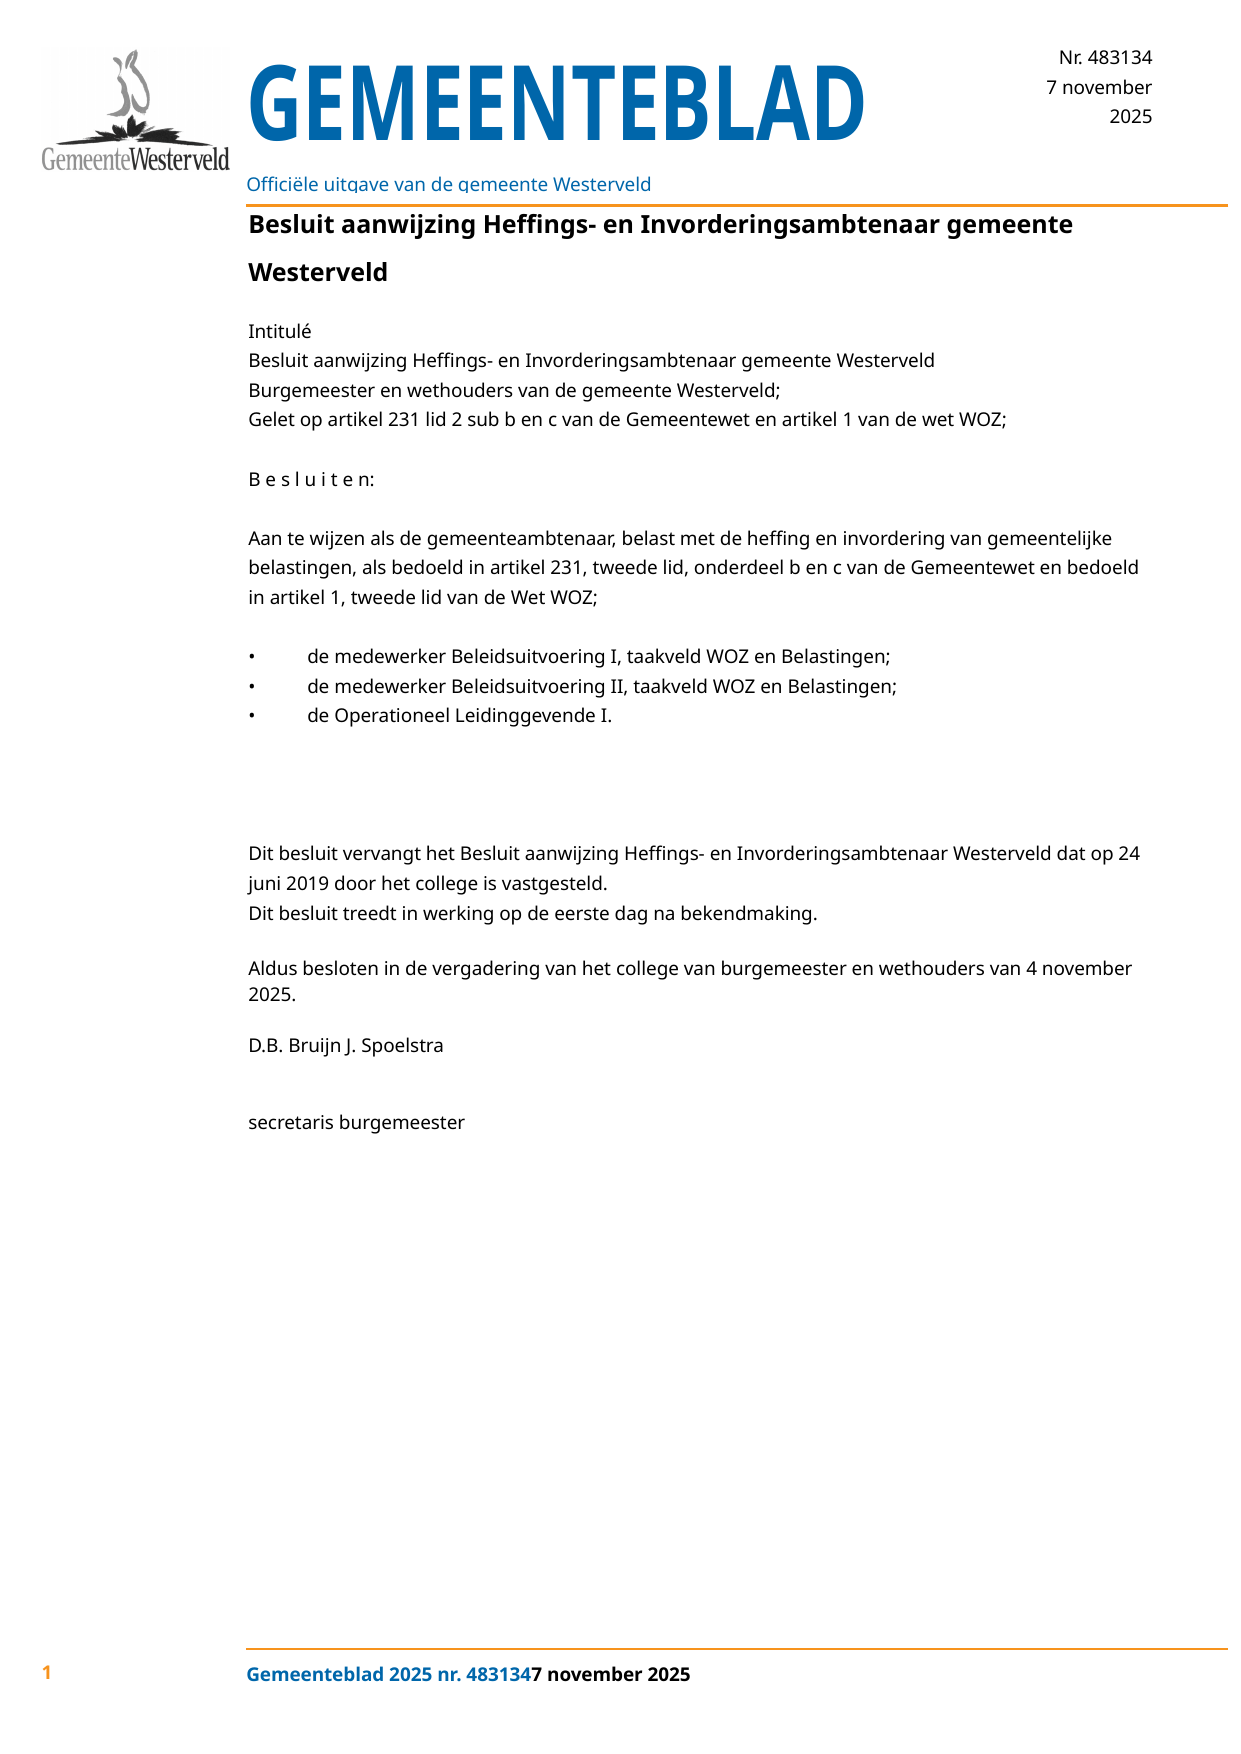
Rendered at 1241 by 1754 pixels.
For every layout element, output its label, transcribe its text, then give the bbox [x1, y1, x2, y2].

text Dit besluit vervangt het Besluit aanwijzing Heffings- en Invorderingsambtenaar Westerveld dat op 24 juni 2019 door het college is vastgesteld. [248, 841, 1152, 896]
text Besluit aanwijzing Heffings- en Invorderingsambtenaar gemeente Westerveld [248, 207, 1152, 288]
text Aldus besloten in de vergadering van het college van burgemeester en wethouders van 4 november 2025. [248, 955, 1152, 1006]
text D.B. Bruijn J. Spoelstra [248, 1032, 1152, 1058]
list de medewerker Beleidsuitvoering I, taakveld WOZ en Belastingen; [248, 643, 1152, 669]
list de Operationeel Leidinggevende I. [248, 702, 1152, 728]
text Intitulé [248, 318, 1152, 344]
text Dit besluit treedt in werking op de eerste dag na bekendmaking. [248, 900, 1152, 925]
text Burgemeester en wethouders van de gemeente Westerveld; [248, 377, 1152, 403]
text Gelet op artikel 231 lid 2 sub b en c van de Gemeentewet en artikel 1 van de wet WOZ; [248, 407, 1152, 432]
text B e s l u i t e n: [248, 466, 1152, 492]
list de medewerker Beleidsuitvoering II, taakveld WOZ en Belastingen; [248, 673, 1152, 699]
text Aan te wijzen als de gemeenteambtenaar, belast met de heffing en invordering van gemeentelijke belastingen, als bedoeld in artikel 231, tweede lid, onderdeel b en c van de Gemeentewet en bedoeld in artikel 1, tweede lid van de Wet WOZ; [248, 525, 1152, 610]
text Besluit aanwijzing Heffings- en Invorderingsambtenaar gemeente Westerveld [248, 347, 1152, 373]
text secretaris burgemeester [248, 1109, 1152, 1135]
picture [41, 47, 231, 172]
